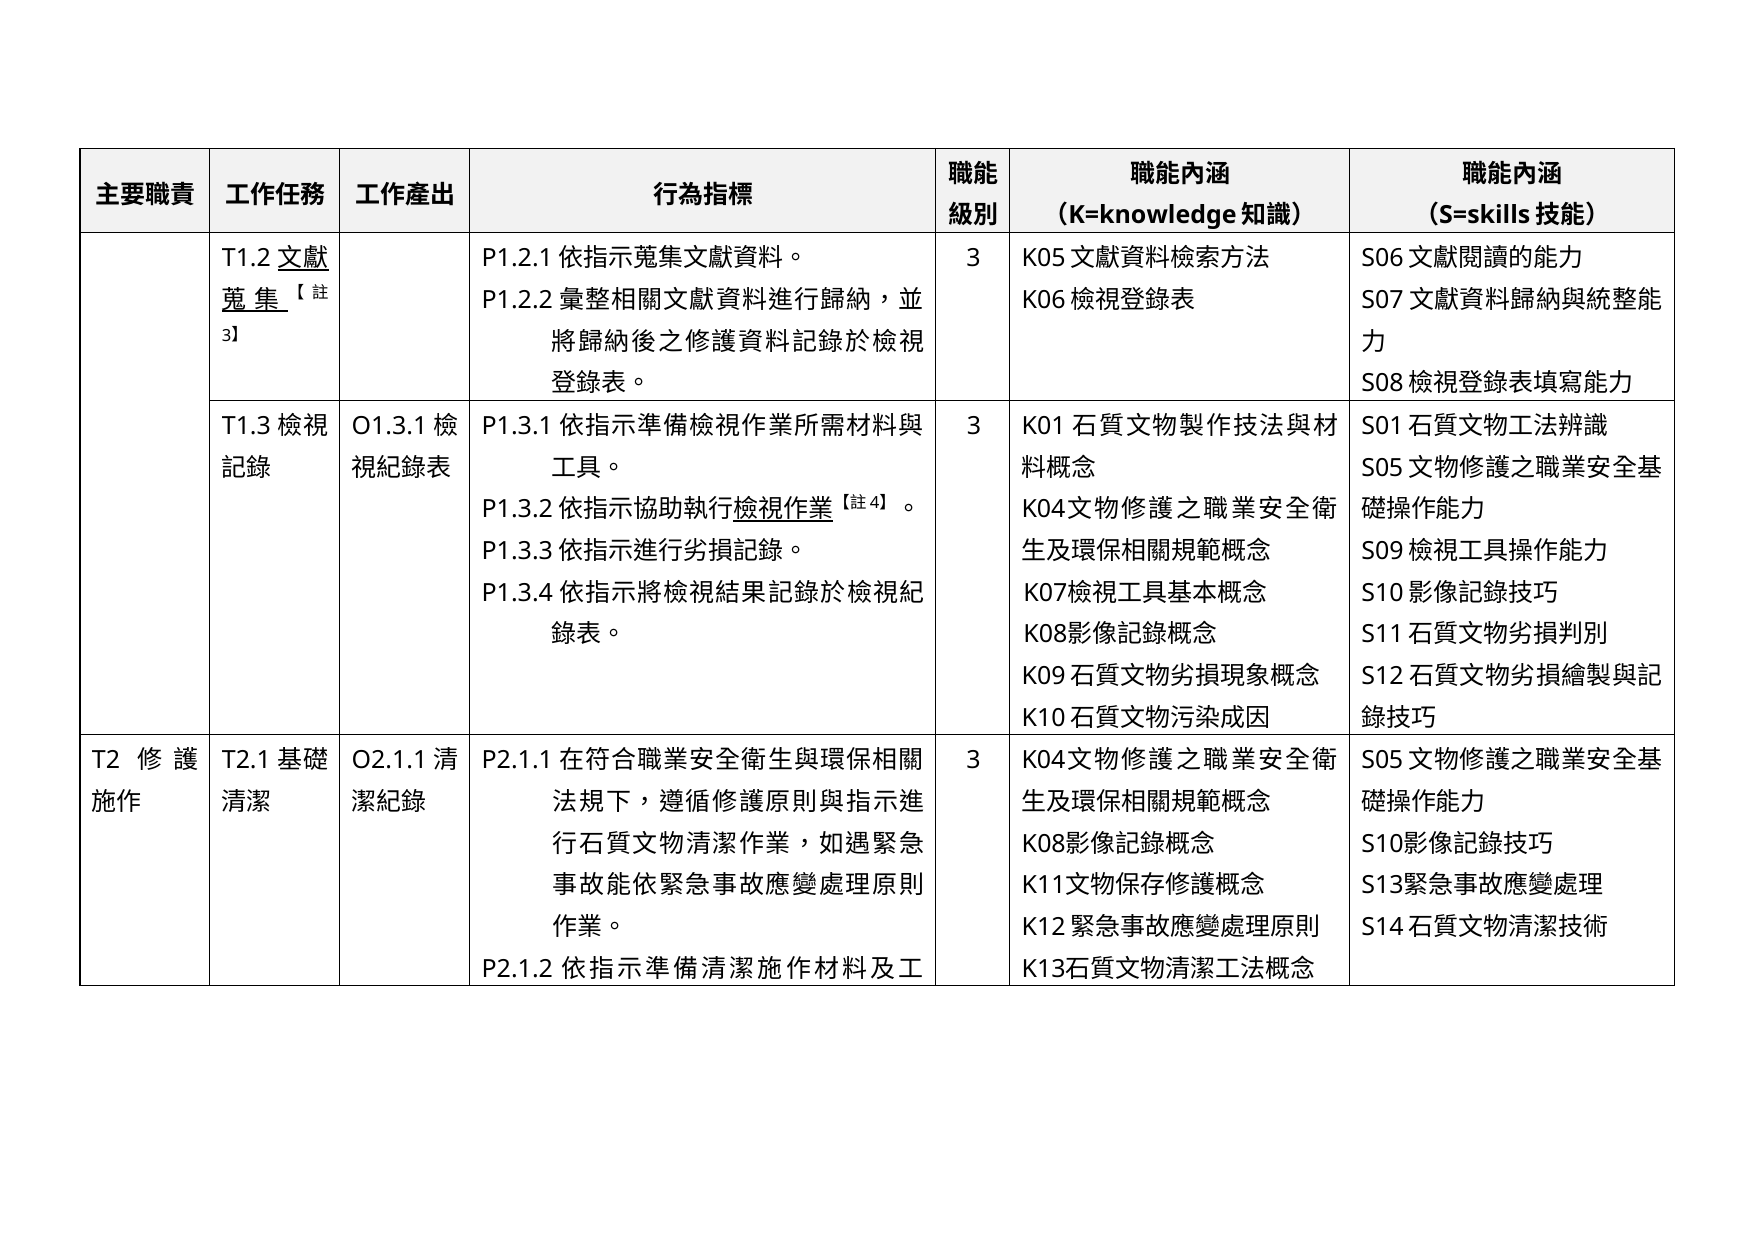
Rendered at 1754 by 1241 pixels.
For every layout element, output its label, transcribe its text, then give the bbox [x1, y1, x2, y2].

table_header 主要職責 [81, 149, 209, 232]
table_header 工作任務 [210, 149, 339, 232]
table_header 工作產出 [340, 149, 469, 232]
table_cell P2.1.1在符合職業安全衛生與環保相關法規下，遵循修護原則與指示進行石質文物清潔作業，如遇緊急事故能依緊急事故應變處理原則作業。 P2.1.2依指示準備清潔施作材料及工 [470, 735, 935, 985]
table_cell S01石質文物工法辨識 S05文物修護之職業安全基礎操作能力 S09檢視工具操作能力 S10影像記錄技巧 S11石質文物劣損判別 S12石質文物劣損繪製與記錄技巧 [1350, 401, 1674, 734]
table_header 行為指標 [470, 149, 935, 232]
table_cell 3 [936, 401, 1009, 734]
table_cell O1.3.1檢視紀錄表 [340, 401, 469, 734]
table_cell T1.2文獻蒐集【註3】 [210, 233, 339, 400]
table_cell 3 [936, 233, 1009, 400]
table_cell K04文物修護之職業安全衛生及環保相關規範概念 K08影像記錄概念 K11文物保存修護概念 K12緊急事故應變處理原則 K13石質文物清潔工法概念 [1010, 735, 1349, 985]
table_cell 3 [936, 735, 1009, 985]
table_cell T2修護施作 [81, 735, 209, 985]
table_cell [81, 233, 209, 734]
table_header 職能級別 [936, 149, 1009, 232]
table_cell P1.2.1依指示蒐集文獻資料。 P1.2.2彙整相關文獻資料進行歸納，並將歸納後之修護資料記錄於檢視登錄表。 [470, 233, 935, 400]
table_cell T1.3檢視記錄 [210, 401, 339, 734]
table_cell S06文獻閱讀的能力 S07文獻資料歸納與統整能力 S08檢視登錄表填寫能力 [1350, 233, 1674, 400]
table_header 職能內涵 （K=knowledge知識） [1010, 149, 1349, 232]
table_cell T2.1基礎清潔 [210, 735, 339, 985]
table_cell [340, 233, 469, 400]
table_cell S05文物修護之職業安全基礎操作能力 S10影像記錄技巧 S13緊急事故應變處理 S14石質文物清潔技術 [1350, 735, 1674, 985]
table_cell K05文獻資料檢索方法 K06檢視登錄表 [1010, 233, 1349, 400]
table_header 職能內涵 （S=skills技能） [1350, 149, 1674, 232]
table_cell P1.3.1依指示準備檢視作業所需材料與工具。 P1.3.2依指示協助執行檢視作業【註4】。 P1.3.3依指示進行劣損記錄。 P1.3.4依指示將檢視結果記錄於檢視紀錄表。 [470, 401, 935, 734]
table_cell O2.1.1清潔紀錄 [340, 735, 469, 985]
table_cell K01石質文物製作技法與材料概念 K04文物修護之職業安全衛生及環保相關規範概念 K07檢視工具基本概念 K08影像記錄概念 K09石質文物劣損現象概念 K10石質文物污染成因 [1010, 401, 1349, 734]
